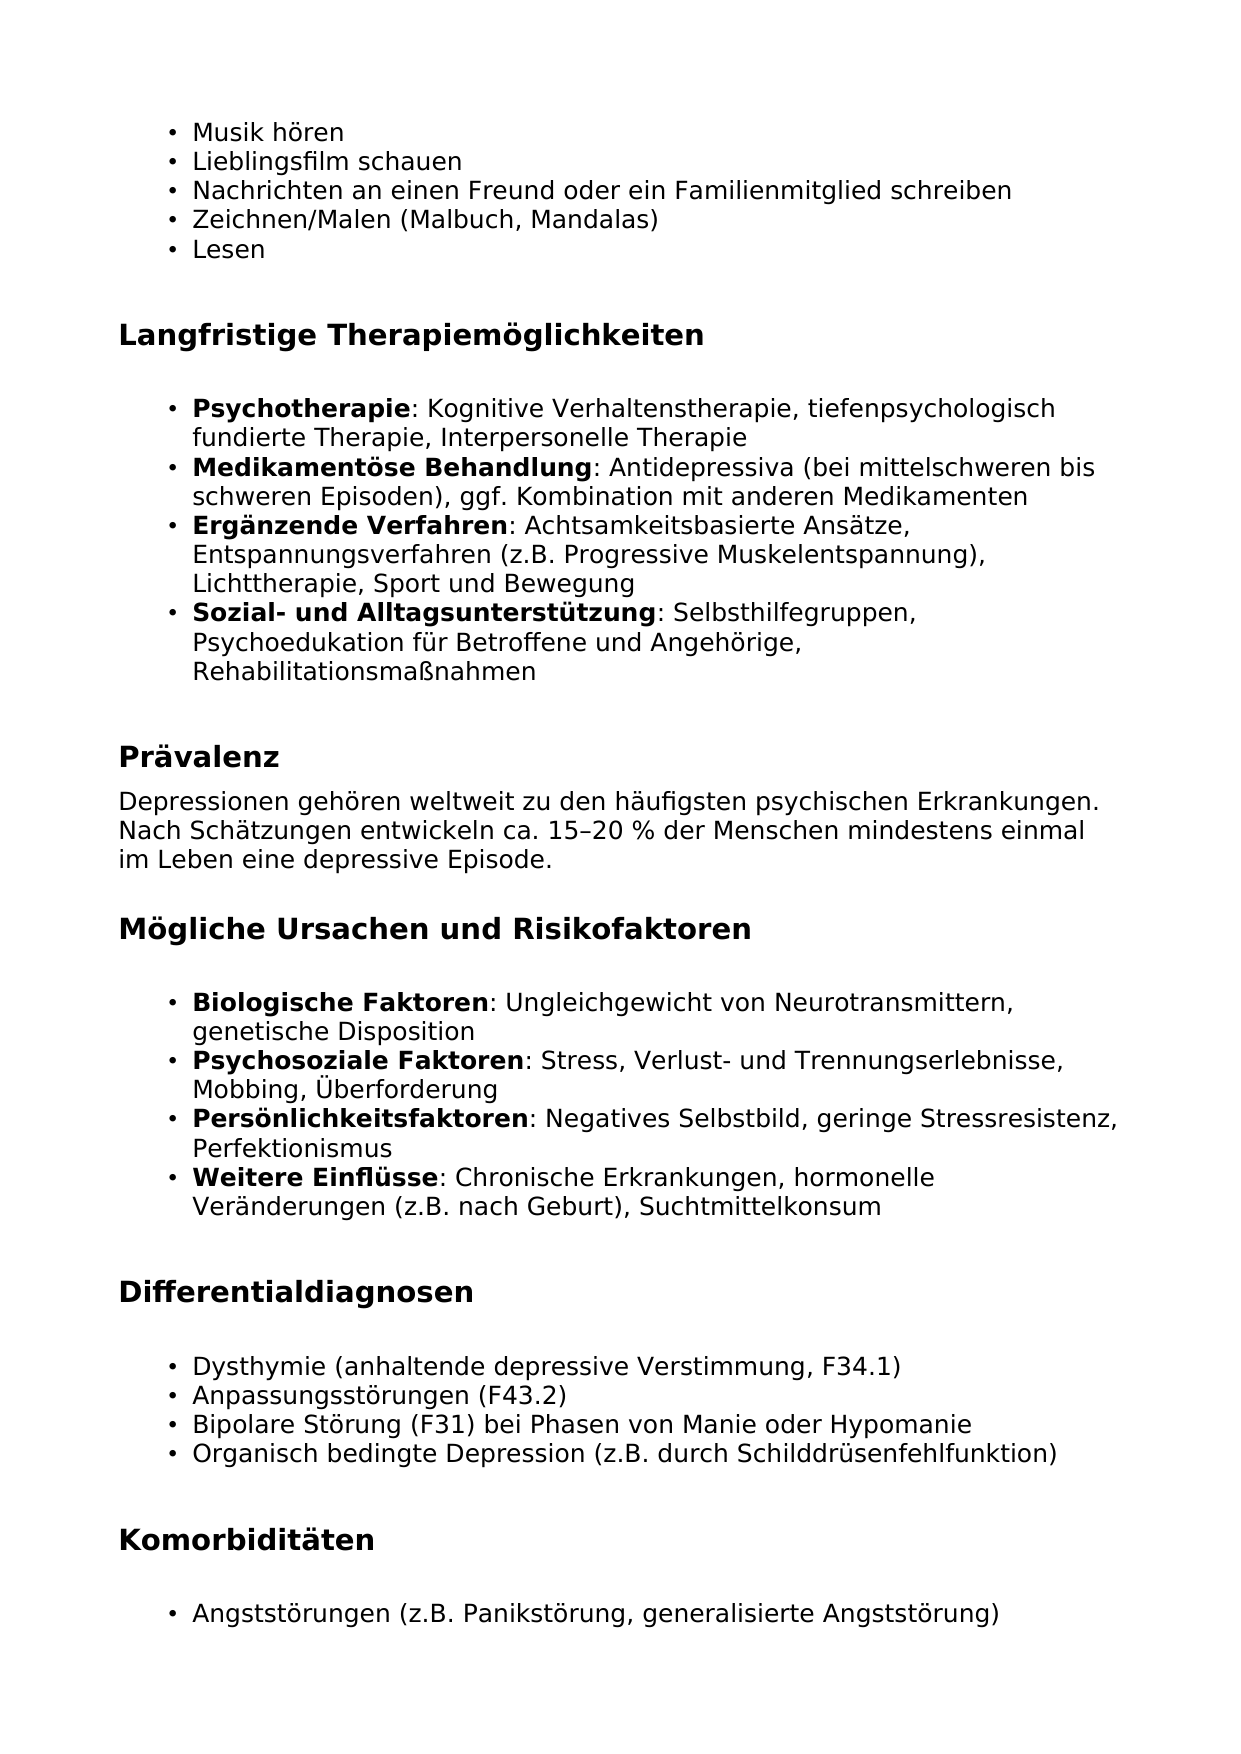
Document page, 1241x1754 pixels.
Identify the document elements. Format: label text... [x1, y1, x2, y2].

list Zeichnen/Malen (Malbuch, Mandalas) [177, 206, 1122, 235]
list Medikamentöse Behandlung: Antidepressiva (bei mittelschweren bis schweren Episoden), ggf. Kombination mit anderen Medikamenten [177, 453, 1122, 511]
list Weitere Einflüsse: Chronische Erkrankungen, hormonelle Veränderungen (z.B. nach Geburt), Suchtmittelkonsum [177, 1163, 1122, 1221]
subtitle Mögliche Ursachen und Risikofaktoren [118, 912, 1122, 946]
list Biologische Faktoren: Ungleichgewicht von Neurotransmittern, genetische Disposition [177, 988, 1122, 1046]
list Bipolare Störung (F31) bei Phasen von Manie oder Hypomanie [177, 1410, 1122, 1439]
list Nachrichten an einen Freund oder ein Familienmitglied schreiben [177, 176, 1122, 206]
list Musik hören [177, 118, 1122, 147]
text Depressionen gehören weltweit zu den häufigsten psychischen Erkrankungen. Nach Schätzungen entwickeln ca. 15–20 % der Menschen mindestens einmal im Leben eine depressive Episode. [118, 787, 1122, 874]
list Angststörungen (z.B. Panikstörung, generalisierte Angststörung) [177, 1599, 1122, 1628]
list Lesen [177, 235, 1122, 264]
list Psychotherapie: Kognitive Verhaltenstherapie, tiefenpsychologisch fundierte Therapie, Interpersonelle Therapie [177, 394, 1122, 453]
subtitle Komorbiditäten [118, 1523, 1122, 1557]
subtitle Differentialdiagnosen [118, 1276, 1122, 1310]
list Ergänzende Verfahren: Achtsamkeitsbasierte Ansätze, Entspannungsverfahren (z.B. Progressive Muskelentspannung), Lichttherapie, Sport und Bewegung [177, 511, 1122, 598]
list Organisch bedingte Depression (z.B. durch Schilddrüsenfehlfunktion) [177, 1439, 1122, 1468]
list Sozial- und Alltagsunterstützung: Selbsthilfegruppen, Psychoedukation für Betroffene und Angehörige, Rehabilitationsmaßnahmen [177, 598, 1122, 686]
list Persönlichkeitsfaktoren: Negatives Selbstbild, geringe Stressresistenz, Perfektionismus [177, 1104, 1122, 1163]
list Lieblingsfilm schauen [177, 147, 1122, 176]
subtitle Prävalenz [118, 741, 1122, 774]
subtitle Langfristige Therapiemöglichkeiten [118, 318, 1122, 352]
list Anpassungsstörungen (F43.2) [177, 1381, 1122, 1410]
list Dysthymie (anhaltende depressive Verstimmung, F34.1) [177, 1352, 1122, 1381]
list Psychosoziale Faktoren: Stress, Verlust- und Trennungserlebnisse, Mobbing, Überforderung [177, 1046, 1122, 1104]
